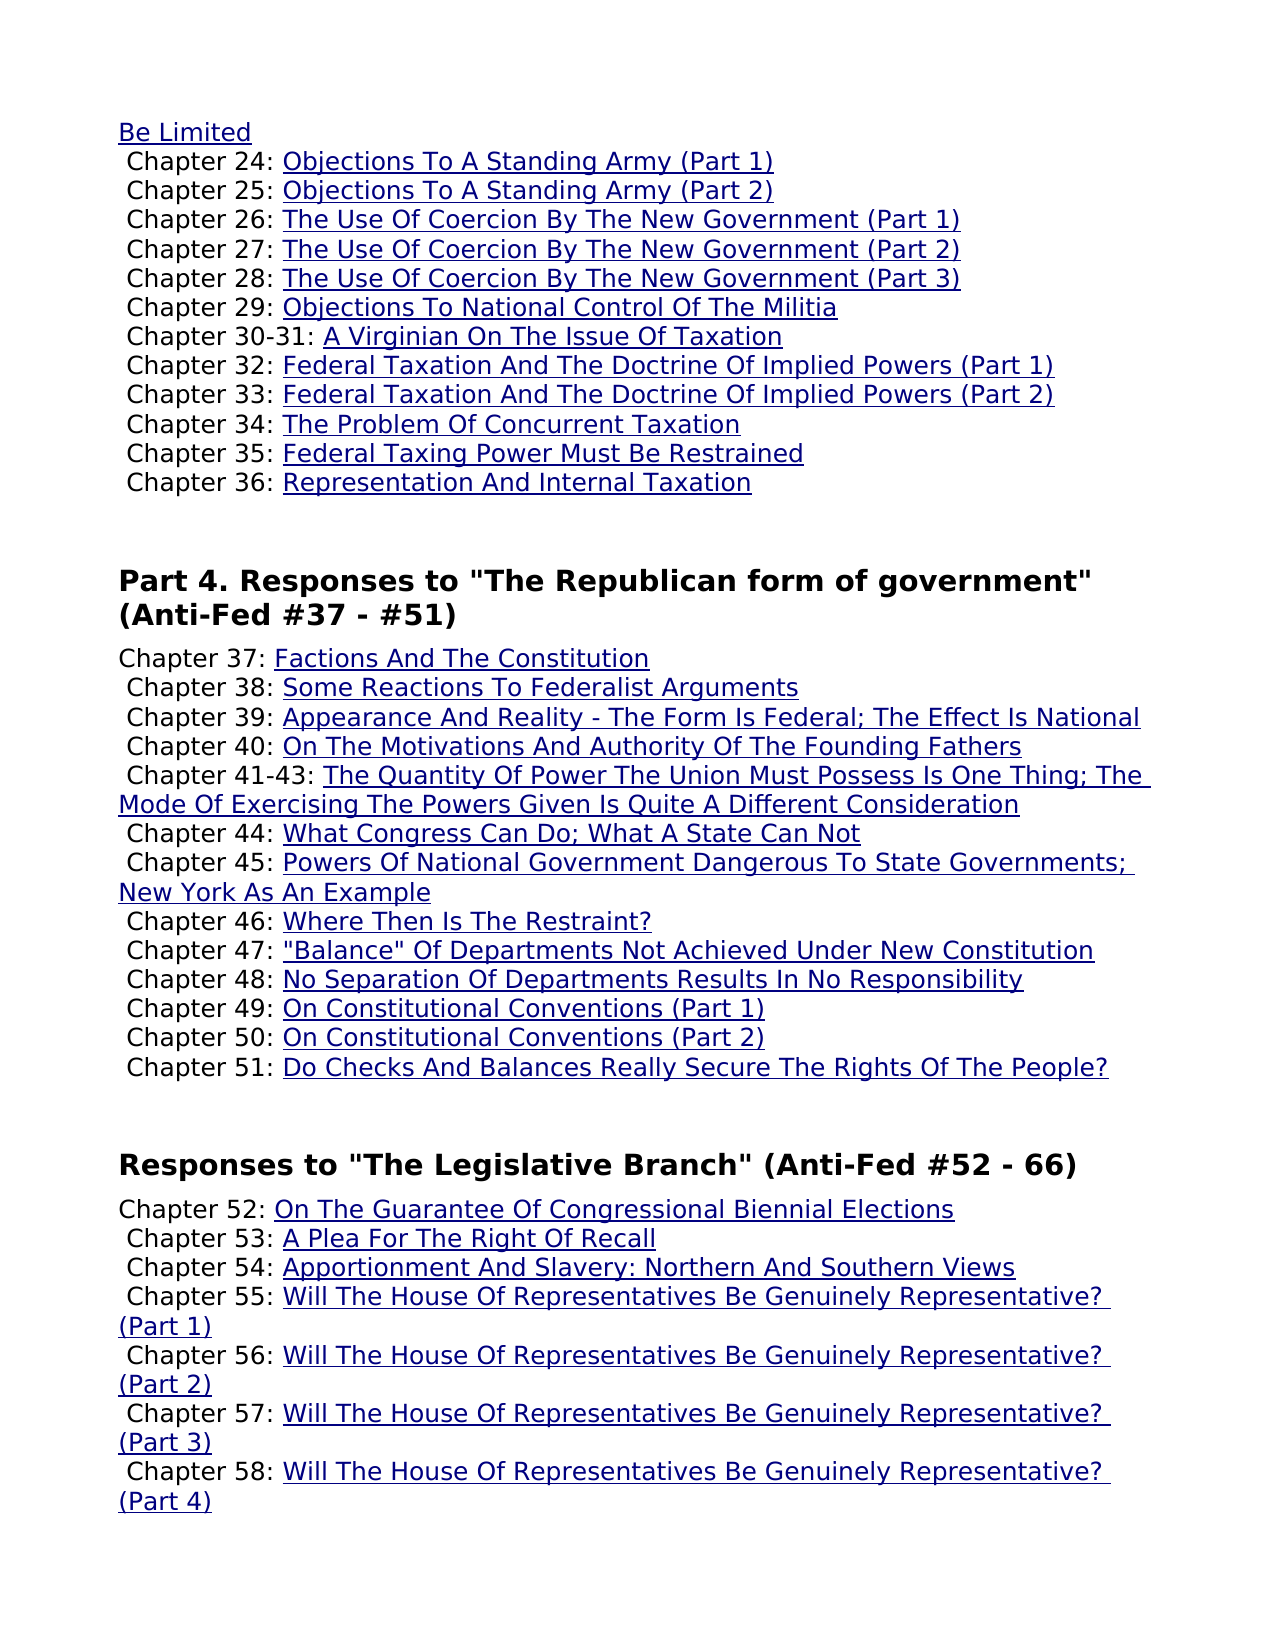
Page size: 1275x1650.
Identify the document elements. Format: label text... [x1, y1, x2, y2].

text Be Limited Chapter 24: Objections To A Standing Army (Part 1) Chapter 25: Objections To A Standing Army (Part 2) Chapter 26: The Use Of Coercion By The New Government (Part 1) Chapter 27: The Use Of Coercion By The New Government (Part 2) Chapter 28: The Use Of Coercion By The New Government (Part 3) Chapter 29: Objections To National Control Of The Militia Chapter 30-31: A Virginian On The Issue Of Taxation Chapter 32: Federal Taxation And The Doctrine Of Implied Powers (Part 1) Chapter 33: Federal Taxation And The Doctrine Of Implied Powers (Part 2) Chapter 34: The Problem Of Concurrent Taxation Chapter 35: Federal Taxing Power Must Be Restrained Chapter 36: Representation And Internal Taxation [118, 118, 1157, 526]
subtitle Responses to "The Legislative Branch" (Anti-Fed #52 - 66) [118, 1148, 1157, 1182]
subtitle Part 4. Responses to "The Republican form of government" (Anti-Fed #37 - #51) [118, 564, 1157, 632]
text Chapter 37: Factions And The Constitution Chapter 38: Some Reactions To Federalist Arguments Chapter 39: Appearance And Reality - The Form Is Federal; The Effect Is National Chapter 40: On The Motivations And Authority Of The Founding Fathers Chapter 41-43: The Quantity Of Power The Union Must Possess Is One Thing; The Mode Of Exercising The Powers Given Is Quite A Different Consideration Chapter 44: What Congress Can Do; What A State Can Not Chapter 45: Powers Of National Government Dangerous To State Governments; New York As An Example Chapter 46: Where Then Is The Restraint? Chapter 47: "Balance" Of Departments Not Achieved Under New Constitution Chapter 48: No Separation Of Departments Results In No Responsibility Chapter 49: On Constitutional Conventions (Part 1) Chapter 50: On Constitutional Conventions (Part 2) Chapter 51: Do Checks And Balances Really Secure The Rights Of The People? [118, 644, 1157, 1111]
text Chapter 52: On The Guarantee Of Congressional Biennial Elections Chapter 53: A Plea For The Right Of Recall Chapter 54: Apportionment And Slavery: Northern And Southern Views Chapter 55: Will The House Of Representatives Be Genuinely Representative? (Part 1) Chapter 56: Will The House Of Representatives Be Genuinely Representative? (Part 2) Chapter 57: Will The House Of Representatives Be Genuinely Representative? (Part 3) Chapter 58: Will The House Of Representatives Be Genuinely Representative? (Part 4) [118, 1195, 1157, 1516]
